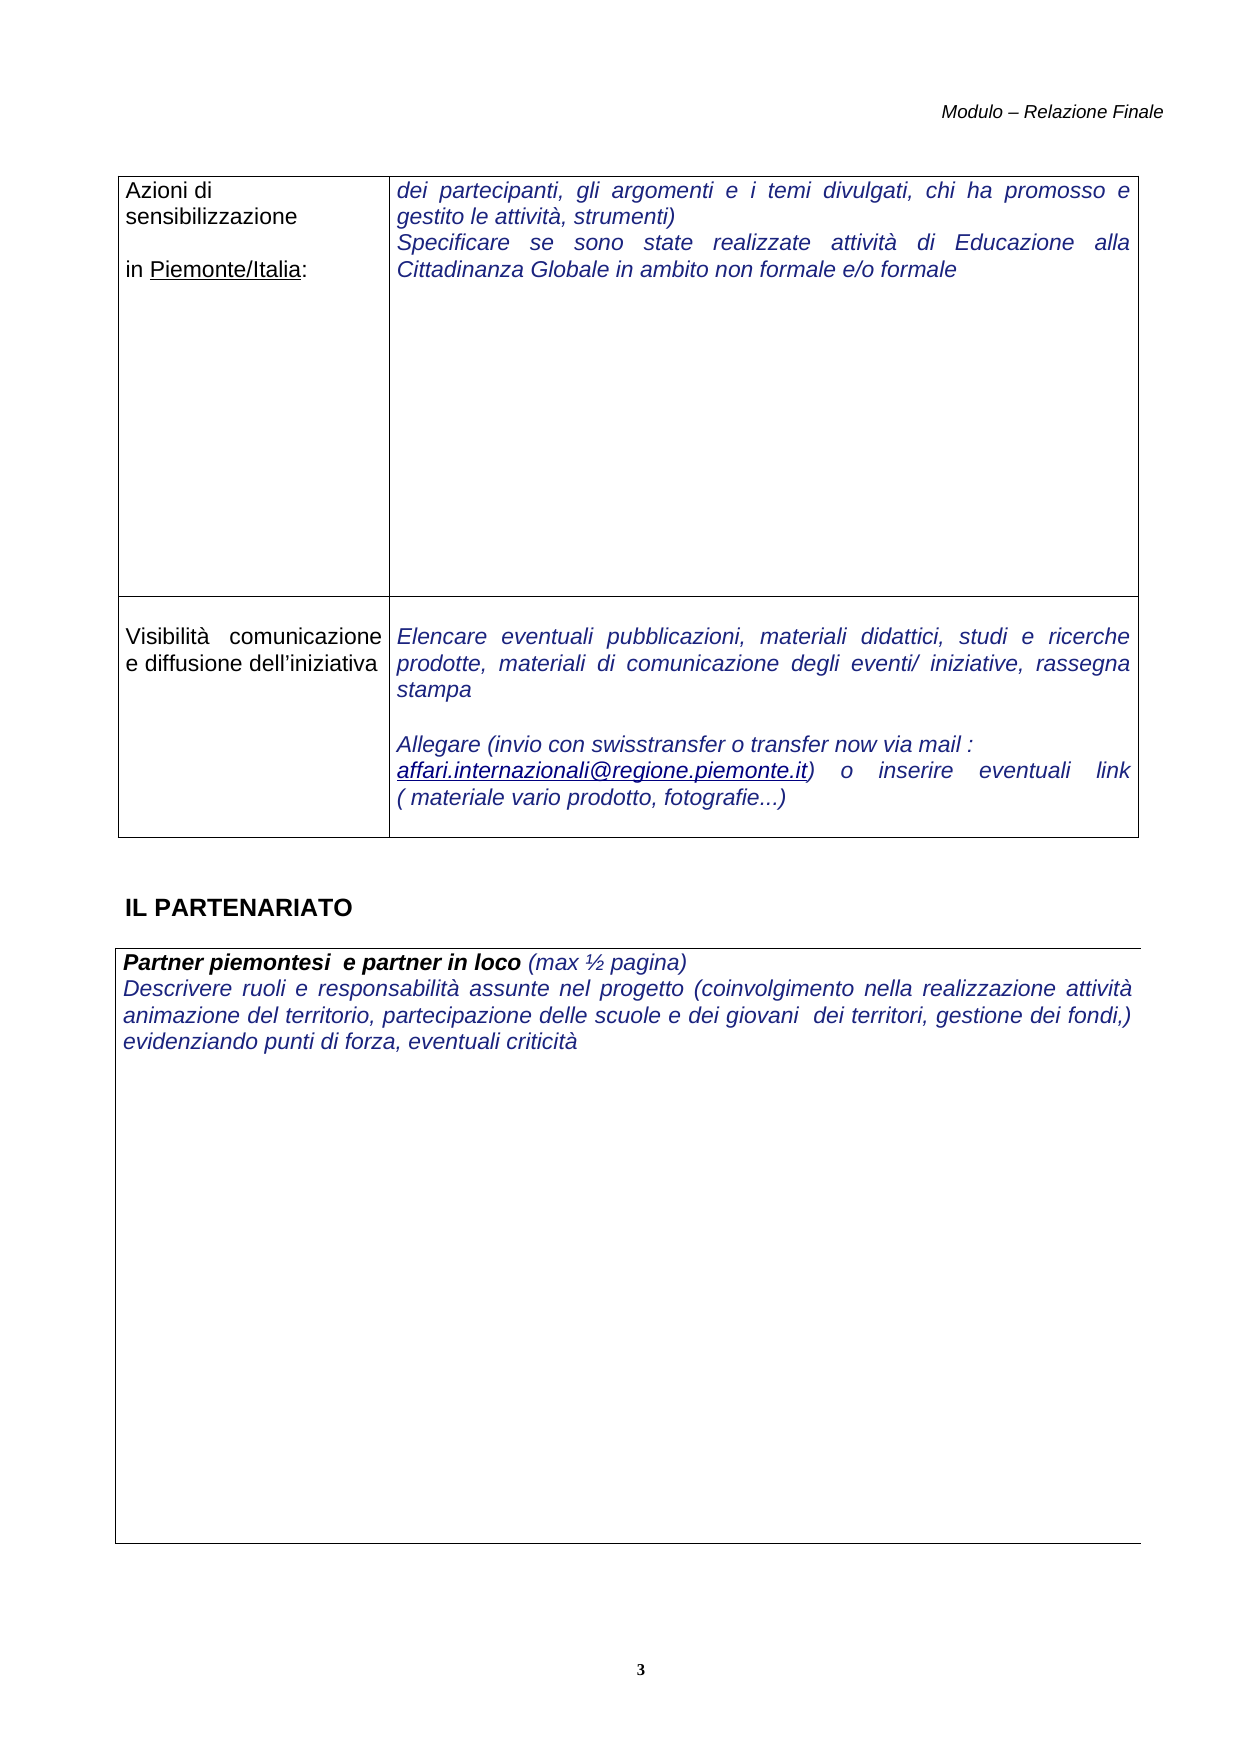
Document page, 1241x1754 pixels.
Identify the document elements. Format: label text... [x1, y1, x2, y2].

table_cell Azioni di sensibilizzazione in Piemonte/Italia: [119, 177, 389, 596]
table_cell Elencare eventuali pubblicazioni, materiali didattici, studi e ricerche prodotte, materiali di comunicazione degli eventi/ iniziative, rassegna stampa Allegare (invio con swisstransfer o transfer now via mail : affari.internazionali@regione.piemonte.it) o inserire eventuali link ( materiale vario prodotto, fotografie...) [390, 597, 1138, 837]
table_cell dei partecipanti, gli argomenti e i temi divulgati, chi ha promosso e gestito le attività, strumenti) Specificare se sono state realizzate attività di Educazione alla Cittadinanza Globale in ambito non formale e/o formale [390, 177, 1138, 596]
table_cell Visibilità comunicazione e diffusione dell’iniziativa [119, 597, 389, 837]
text IL PARTENARIATO [118, 893, 1163, 921]
table_header Partner piemontesi e partner in loco (max ½ pagina) Descrivere ruoli e responsabilità assunte nel progetto (coinvolgimento nella realizzazione attività animazione del territorio, partecipazione delle scuole e dei giovani dei territori, gestione dei fondi,) evidenziando punti di forza, eventuali criticità [116, 949, 1141, 1543]
